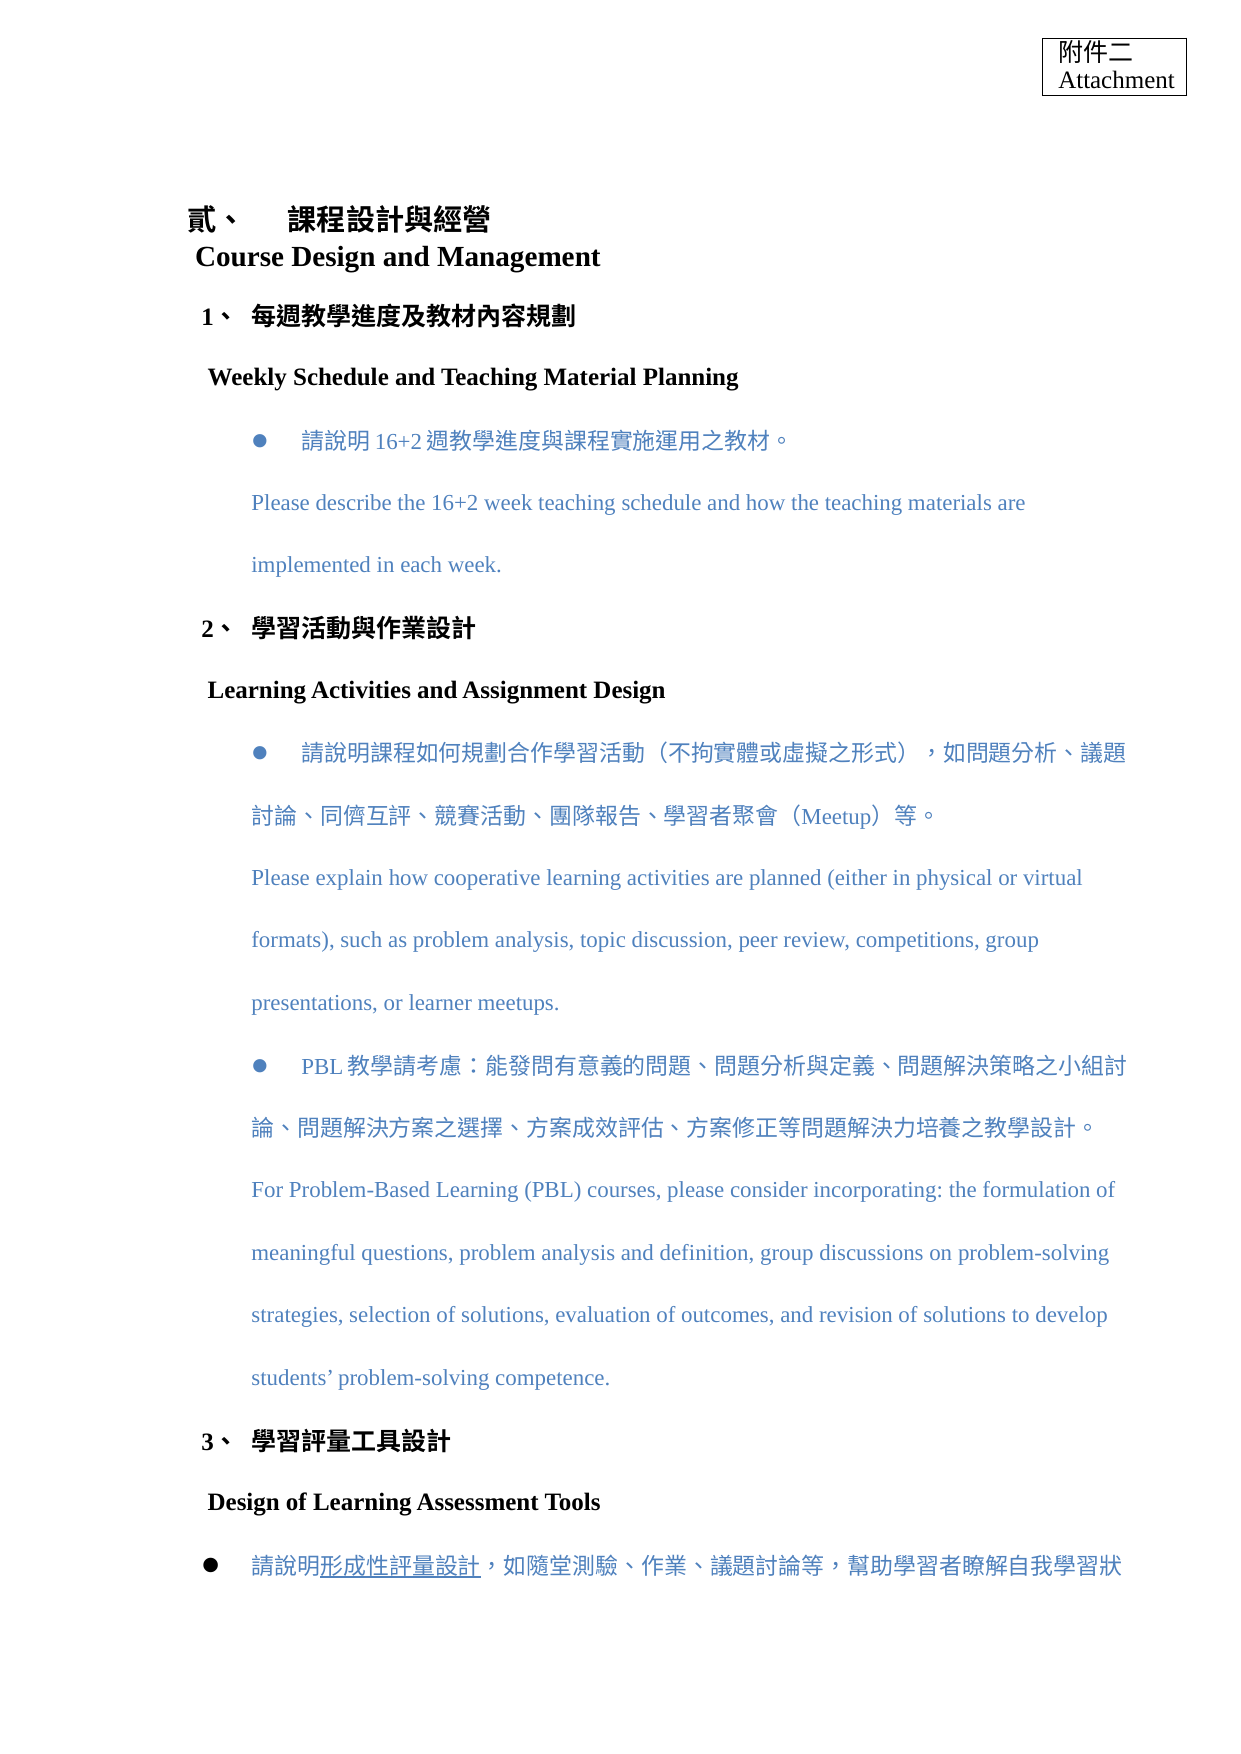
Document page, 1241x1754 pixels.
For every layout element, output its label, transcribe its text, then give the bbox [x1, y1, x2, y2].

list PBL教學請考慮：能發問有意義的問題、問題分析與定義、問題解決策略之小組討論、問題解決方案之選擇、方案成效評估、方案修正等問題解決力培養之教學設計。 For Problem-Based Learning (PBL) courses, please consider incorporating: the formulation of meaningful questions, problem analysis and definition, group discussions on problem-solving strategies, selection of solutions, evaluation of outcomes, and revision of solutions to develop students’ problem-solving competence. [251, 1023, 1128, 1398]
list 請說明形成性評量設計，如隨堂測驗、作業、議題討論等，幫助學習者瞭解自我學習狀 [201, 1523, 1128, 1585]
list 請說明課程如何規劃合作學習活動（不拘實體或虛擬之形式），如問題分析、議題討論、同儕互評、競賽活動、團隊報告、學習者聚會（Meetup）等。 Please explain how cooperative learning activities are planned (either in physical or virtual formats), such as problem analysis, topic discussion, peer review, competitions, group presentations, or learner meetups. [251, 710, 1128, 1023]
list 學習活動與作業設計 Learning Activities and Assignment Design [201, 585, 1128, 710]
list 課程設計與經營 Course Design and Management [187, 197, 1128, 273]
list 學習評量工具設計 Design of Learning Assessment Tools [201, 1398, 1128, 1523]
list 每週教學進度及教材內容規劃 Weekly Schedule and Teaching Material Planning [201, 273, 1128, 398]
list 請說明16+2週教學進度與課程實施運用之教材。 Please describe the 16+2 week teaching schedule and how the teaching materials are implemented in each week. [251, 398, 1128, 585]
